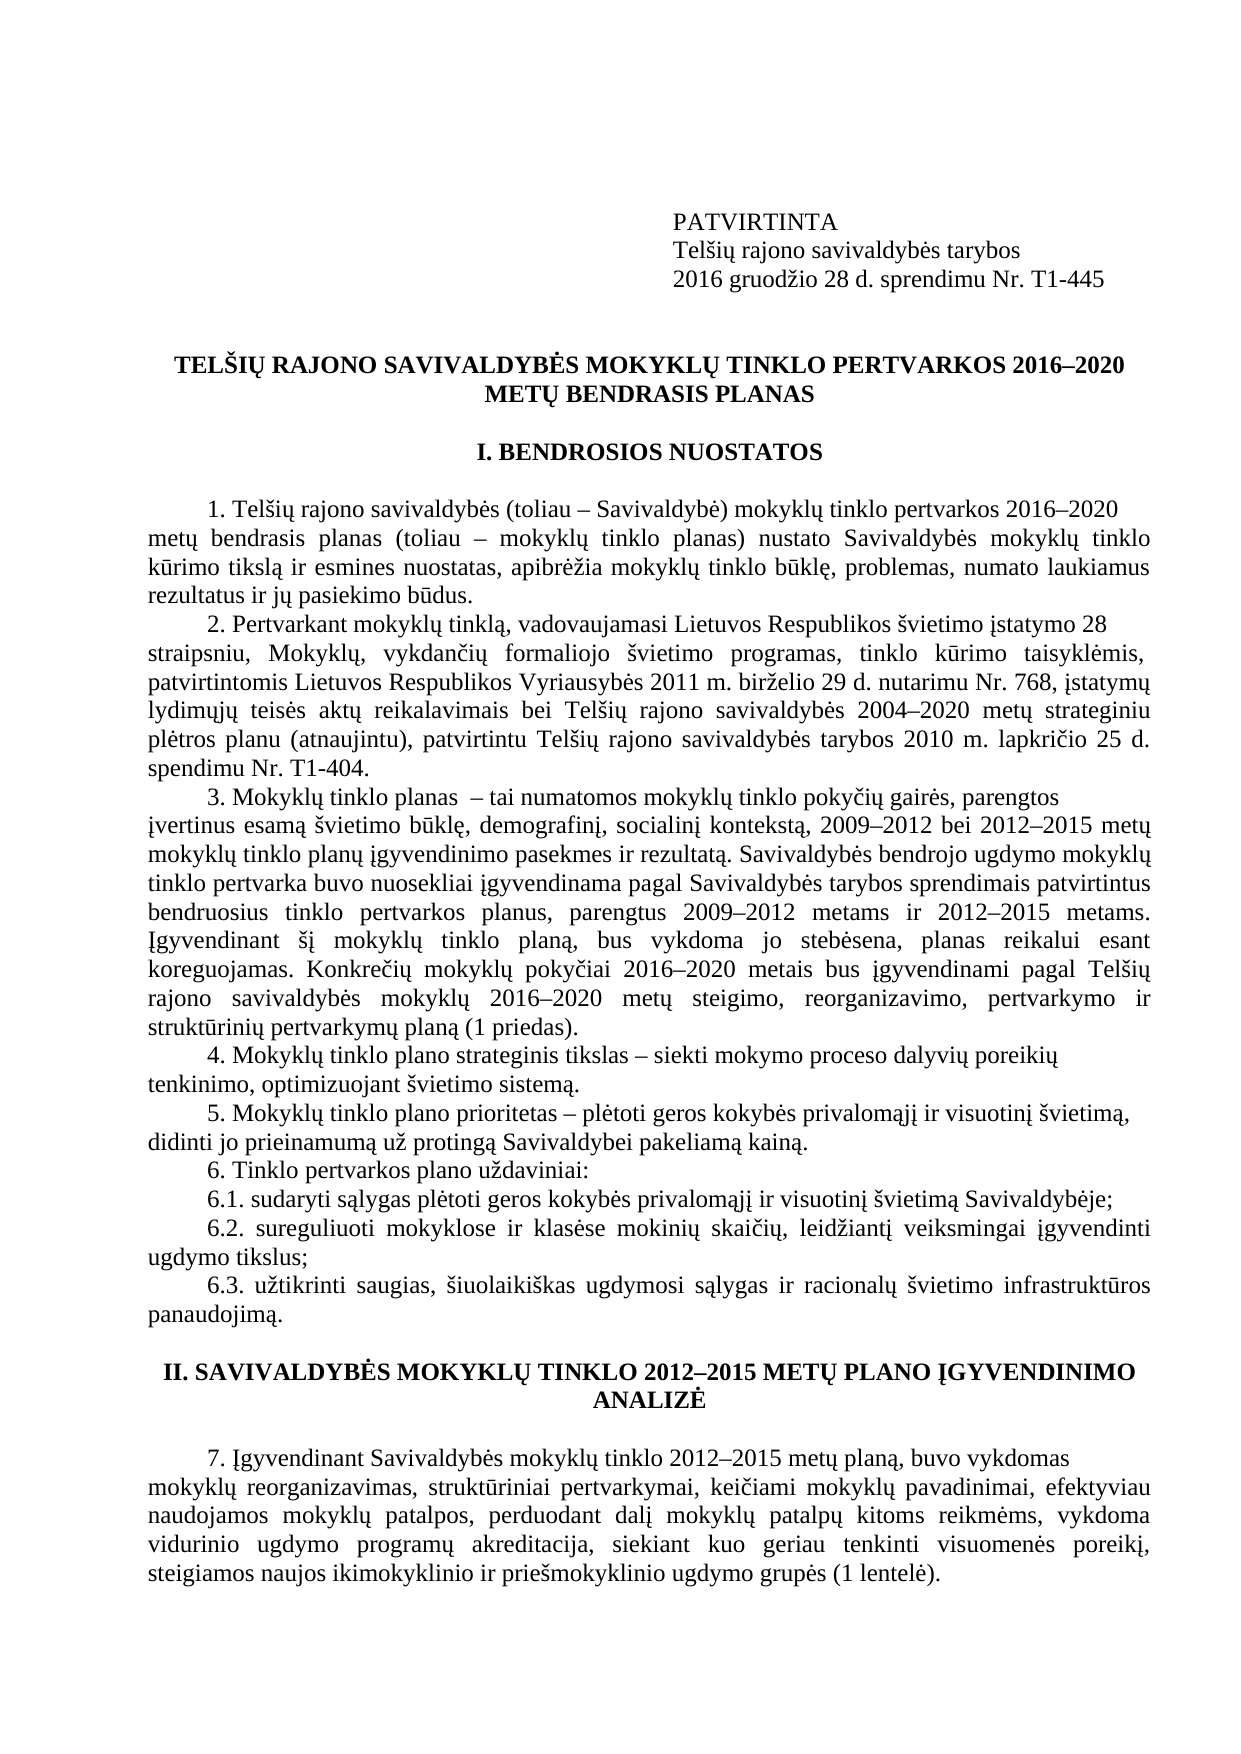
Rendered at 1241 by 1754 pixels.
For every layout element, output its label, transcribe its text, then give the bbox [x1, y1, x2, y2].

text 6.2. sureguliuoti mokyklose ir klasėse mokinių skaičių, leidžiantį veiksmingai įgyvendinti ugdymo tikslus; [148, 1213, 1152, 1270]
text II. SAVIVALDYBĖS MOKYKLŲ TINKLO 2012–2015 METŲ PLANO ĮGYVENDINIMO ANALIZĖ [148, 1357, 1152, 1414]
text straipsniu, Mokyklų, vykdančių formaliojo švietimo programas, tinklo kūrimo taisyklėmis, patvirtintomis Lietuvos Respublikos Vyriausybės 2011 m. birželio 29 d. nutarimu Nr. 768, įstatymų lydimųjų teisės aktų reikalavimais bei Telšių rajono savivaldybės 2004–2020 metų strateginiu plėtros planu (atnaujintu), patvirtintu Telšių rajono savivaldybės tarybos 2010 m. lapkričio 25 d. spendimu Nr. T1-404. [148, 638, 1152, 782]
text 6.1. sudaryti sąlygas plėtoti geros kokybės privalomąjį ir visuotinį švietimą Savivaldybėje; [148, 1184, 1152, 1213]
text 6. Tinklo pertvarkos plano uždaviniai: [207, 1155, 1152, 1184]
text 1. Telšių rajono savivaldybės (toliau – Savivaldybė) mokyklų tinklo pertvarkos 2016–2020 [207, 494, 1152, 523]
text I. BENDROSIOS NUOSTATOS [148, 437, 1152, 465]
text 3. Mokyklų tinklo planas – tai numatomos mokyklų tinklo pokyčių gairės, parengtos [207, 782, 1152, 810]
text 5. Mokyklų tinklo plano prioritetas – plėtoti geros kokybės privalomąjį ir visuotinį švietimą, [207, 1098, 1152, 1127]
text 7. Įgyvendinant Savivaldybės mokyklų tinklo 2012–2015 metų planą, buvo vykdomas [207, 1443, 1152, 1472]
text Telšių rajono savivaldybės tarybos [148, 235, 1152, 264]
text didinti jo prieinamumą už protingą Savivaldybei pakeliamą kainą. [148, 1127, 1152, 1155]
text įvertinus esamą švietimo būklę, demografinį, socialinį kontekstą, 2009–2012 bei 2012–2015 metų mokyklų tinklo planų įgyvendinimo pasekmes ir rezultatą. Savivaldybės bendrojo ugdymo mokyklų tinklo pertvarka buvo nuosekliai įgyvendinama pagal Savivaldybės tarybos sprendimais patvirtintus bendruosius tinklo pertvarkos planus, parengtus 2009–2012 metams ir 2012–2015 metams. Įgyvendinant šį mokyklų tinklo planą, bus vykdoma jo stebėsena, planas reikalui esant koreguojamas. Konkrečių mokyklų pokyčiai 2016–2020 metais bus įgyvendinami pagal Telšių rajono savivaldybės mokyklų 2016–2020 metų steigimo, reorganizavimo, pertvarkymo ir struktūrinių pertvarkymų planą (1 priedas). [148, 810, 1152, 1040]
text 4. Mokyklų tinklo plano strateginis tikslas – siekti mokymo proceso dalyvių poreikių [207, 1040, 1152, 1069]
text mokyklų reorganizavimas, struktūriniai pertvarkymai, keičiami mokyklų pavadinimai, efektyviau naudojamos mokyklų patalpos, perduodant dalį mokyklų patalpų kitoms reikmėms, vykdoma vidurinio ugdymo programų akreditacija, siekiant kuo geriau tenkinti visuomenės poreikį, steigiamos naujos ikimokyklinio ir priešmokyklinio ugdymo grupės (1 lentelė). [148, 1472, 1152, 1587]
text tenkinimo, optimizuojant švietimo sistemą. [148, 1069, 1152, 1098]
text 2016 gruodžio 28 d. sprendimu Nr. T1-445 [148, 264, 1152, 293]
text PATVIRTINTA [148, 207, 1152, 235]
text 2. Pertvarkant mokyklų tinklą, vadovaujamasi Lietuvos Respublikos švietimo įstatymo 28 [207, 609, 1152, 638]
text TELŠIŲ RAJONO SAVIVALDYBĖS MOKYKLŲ TINKLO PERTVARKOS 2016–2020 METŲ BENDRASIS PLANAS [148, 350, 1152, 408]
text 6.3. užtikrinti saugias, šiuolaikiškas ugdymosi sąlygas ir racionalų švietimo infrastruktūros panaudojimą. [148, 1270, 1152, 1328]
text metų bendrasis planas (toliau – mokyklų tinklo planas) nustato Savivaldybės mokyklų tinklo kūrimo tikslą ir esmines nuostatas, apibrėžia mokyklų tinklo būklę, problemas, numato laukiamus rezultatus ir jų pasiekimo būdus. [148, 523, 1152, 609]
